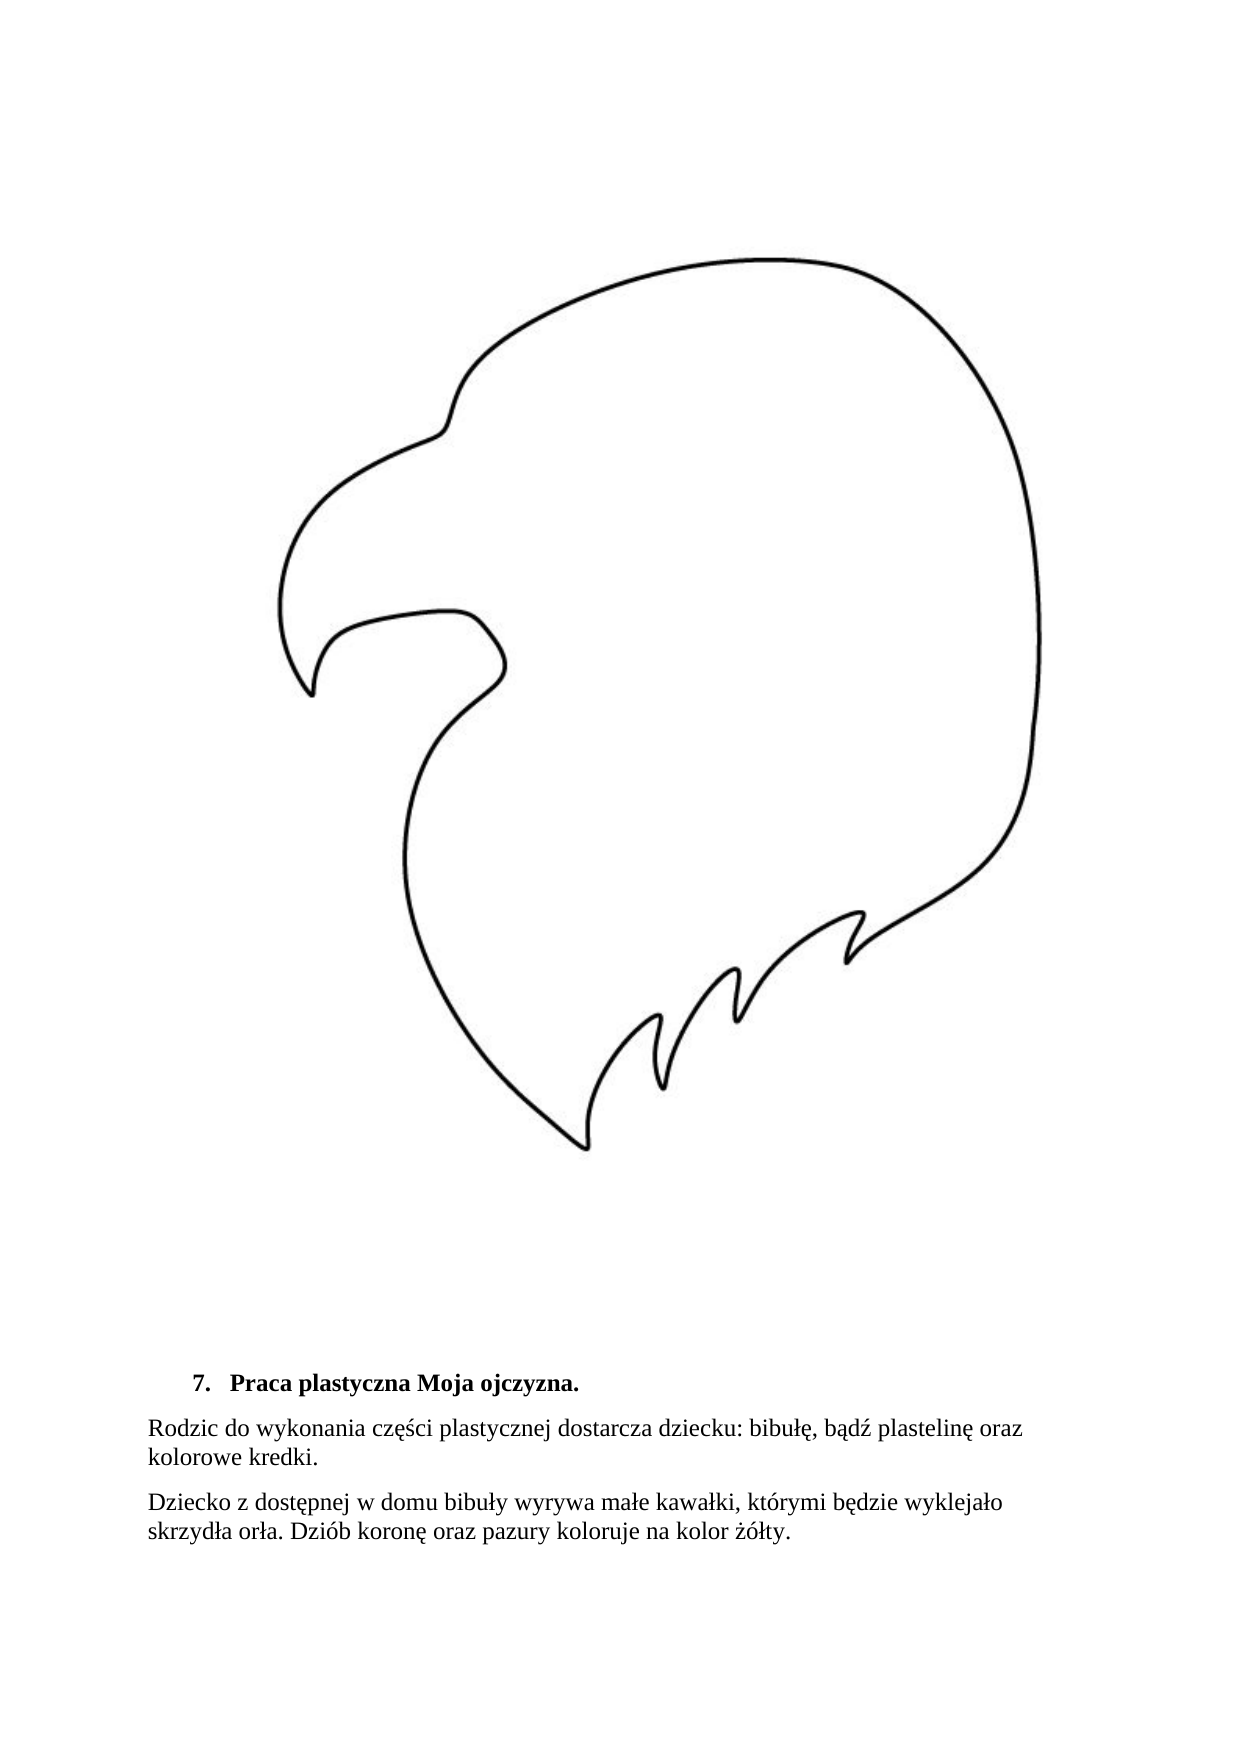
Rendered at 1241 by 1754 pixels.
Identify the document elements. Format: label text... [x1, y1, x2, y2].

text Rodzic do wykonania części plastycznej dostarcza dziecku: bibułę, bądź plastelinę oraz kolorowe kredki. [148, 1413, 1093, 1471]
list Praca plastyczna Moja ojczyzna. [192, 1368, 1093, 1396]
text Dziecko z dostępnej w domu bibuły wyrywa małe kawałki, którymi będzie wyklejało skrzydła orła. Dziób koronę oraz pazury koloruje na kolor żółty. [148, 1487, 1093, 1545]
